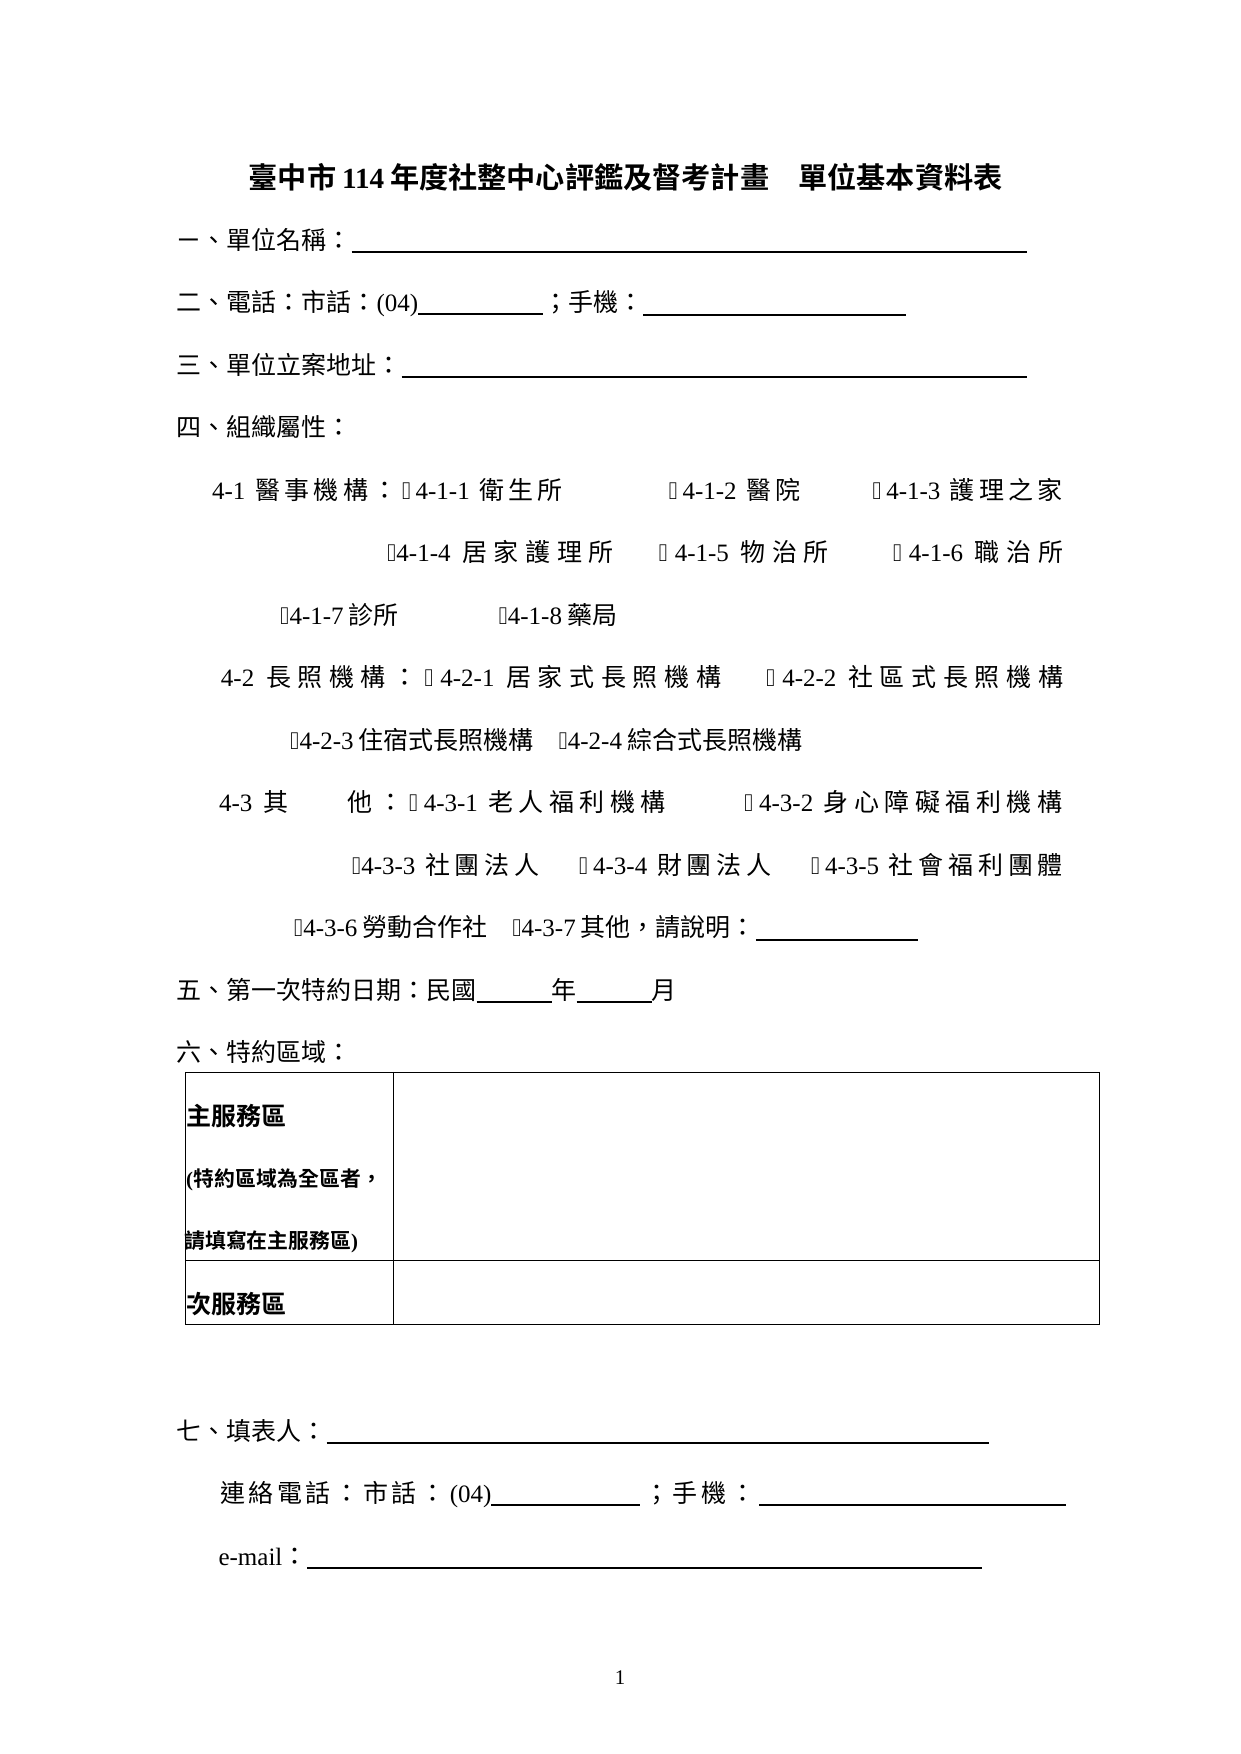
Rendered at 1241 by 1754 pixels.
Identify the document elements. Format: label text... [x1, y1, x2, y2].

text 連絡電話：市話：(04) ；手機： e-mail： [176, 1450, 1063, 1575]
text 五、第一次特約日期：民國 年 月 [176, 947, 1063, 1009]
text 二、電話：市話：(04) ；手機： [176, 259, 1063, 322]
text ㄧ、單位名稱： [176, 197, 1063, 259]
text 4-2長照機構：4-2-1居家式長照機構 4-2-2社區式長照機構 4-2-3住宿式長照機構 4-2-4綜合式長照機構 [195, 634, 1063, 759]
table_cell 次服務區 [186, 1261, 393, 1324]
text 六、特約區域： [176, 1009, 1063, 1072]
text 4-1醫事機構：4-1-1衛生所 4-1-2醫院 4-1-3護理之家 4-1-4居家護理所 4-1-5物治所 4-1-6職治所 4-1-7診所 4-1-8藥局 [180, 447, 1063, 634]
text 七、填表人： [176, 1387, 1063, 1450]
text 臺中市114年度社整中心評鑑及督考計畫 單位基本資料表 [187, 134, 1063, 197]
table_header [394, 1073, 1099, 1260]
text 四、組織屬性： [176, 384, 1063, 447]
table_cell [394, 1261, 1099, 1324]
table_header 主服務區 (特約區域為全區者，請填寫在主服務區) [186, 1073, 393, 1260]
text 4-3其 他：4-3-1老人福利機構 4-3-2身心障礙福利機構 4-3-3社團法人 4-3-4財團法人 4-3-5社會福利團體 4-3-6勞動合作社 4-3-7其他，請說明： [219, 759, 1063, 947]
text 三、單位立案地址： [176, 322, 1063, 384]
